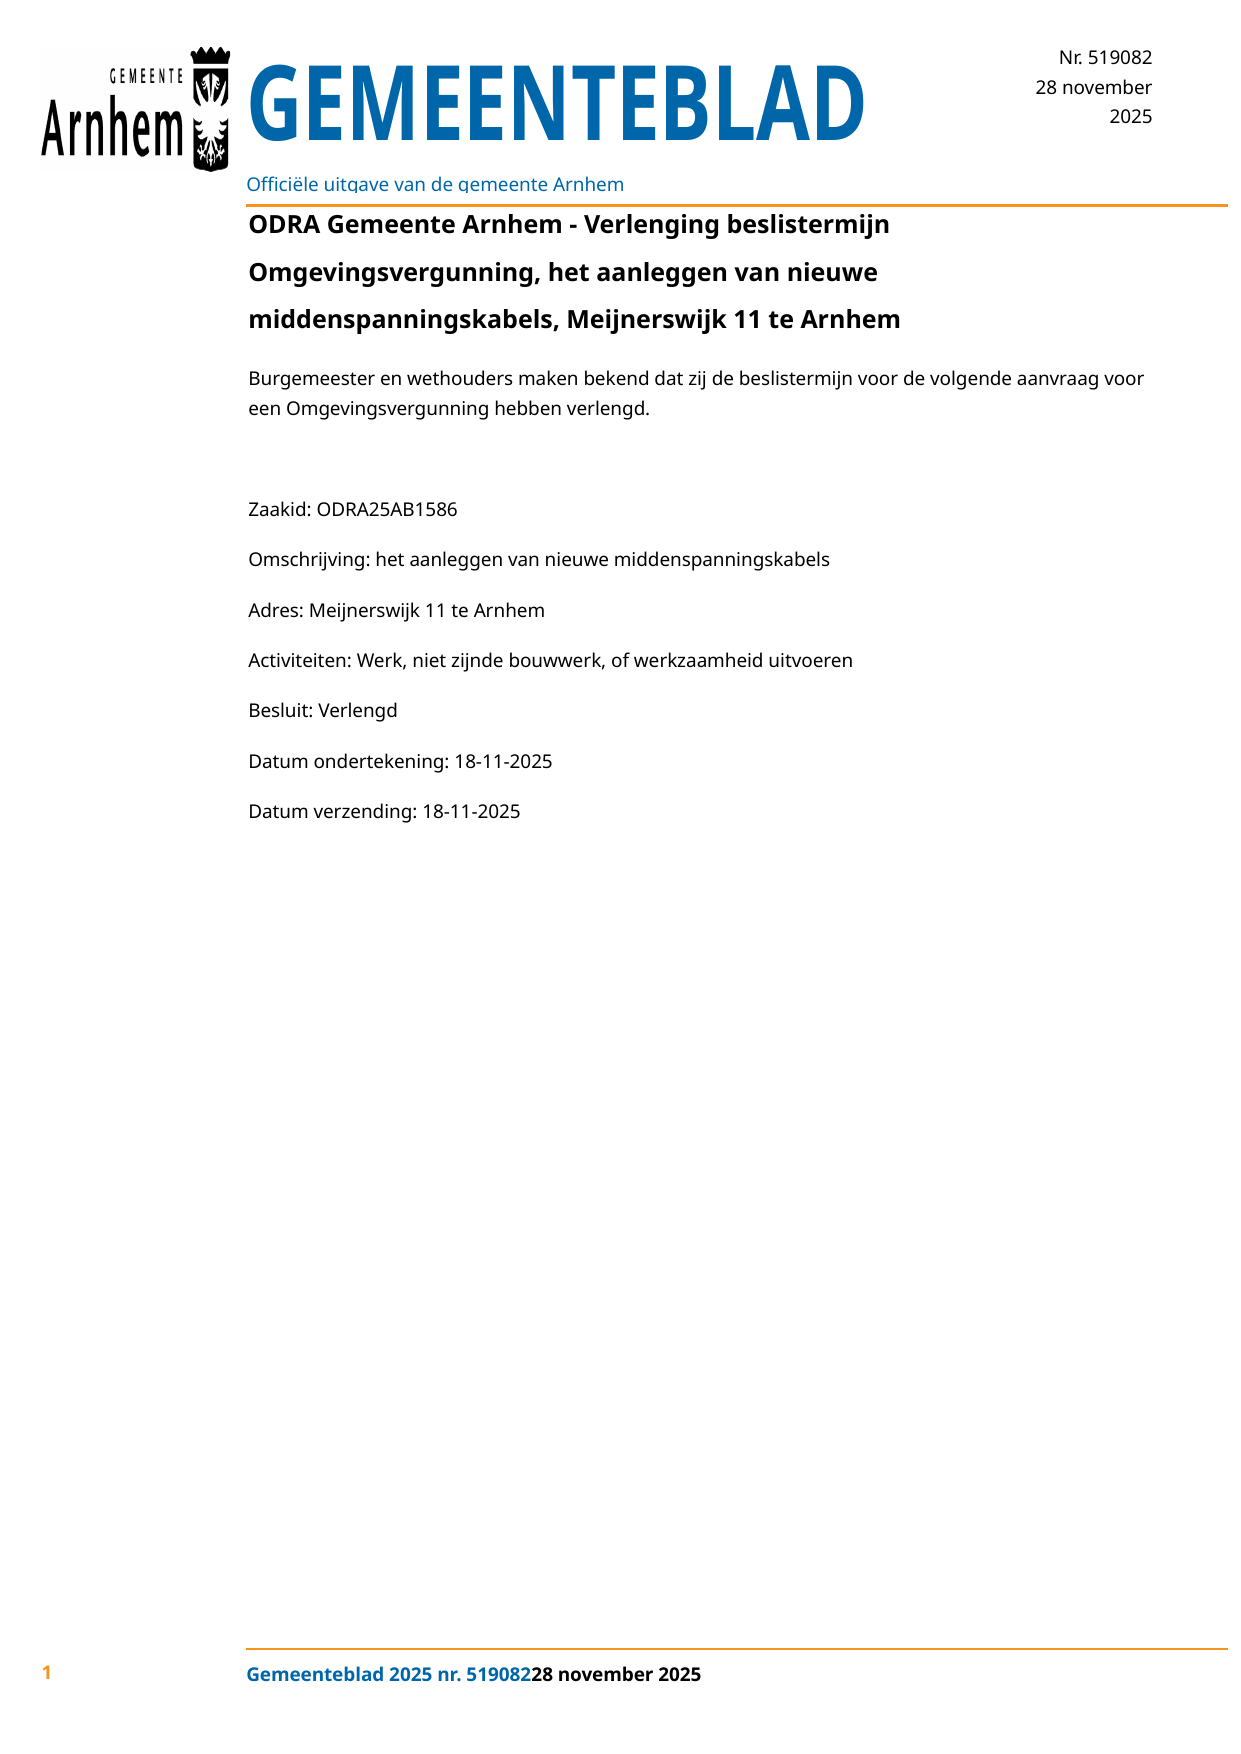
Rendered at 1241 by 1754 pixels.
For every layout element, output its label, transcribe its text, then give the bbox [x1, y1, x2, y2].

text ODRA Gemeente Arnhem - Verlenging beslistermijn Omgevingsvergunning, het aanleggen van nieuwe middenspanningskabels, Meijnerswijk 11 te Arnhem [248, 207, 1152, 336]
text Datum verzending: 18-11-2025 [248, 798, 1152, 824]
text Burgemeester en wethouders maken bekend dat zij de beslistermijn voor de volgende aanvraag voor een Omgevingsvergunning hebben verlengd. [248, 366, 1152, 421]
text Activiteiten: Werk, niet zijnde bouwwerk, of werkzaamheid uitvoeren [248, 647, 1152, 673]
text Adres: Meijnerswijk 11 te Arnhem [248, 597, 1152, 622]
picture [41, 47, 231, 172]
text Besluit: Verlengd [248, 698, 1152, 723]
text Omschrijving: het aanleggen van nieuwe middenspanningskabels [248, 546, 1152, 572]
text Zaakid: ODRA25AB1586 [248, 496, 1152, 522]
text Datum ondertekening: 18-11-2025 [248, 748, 1152, 774]
